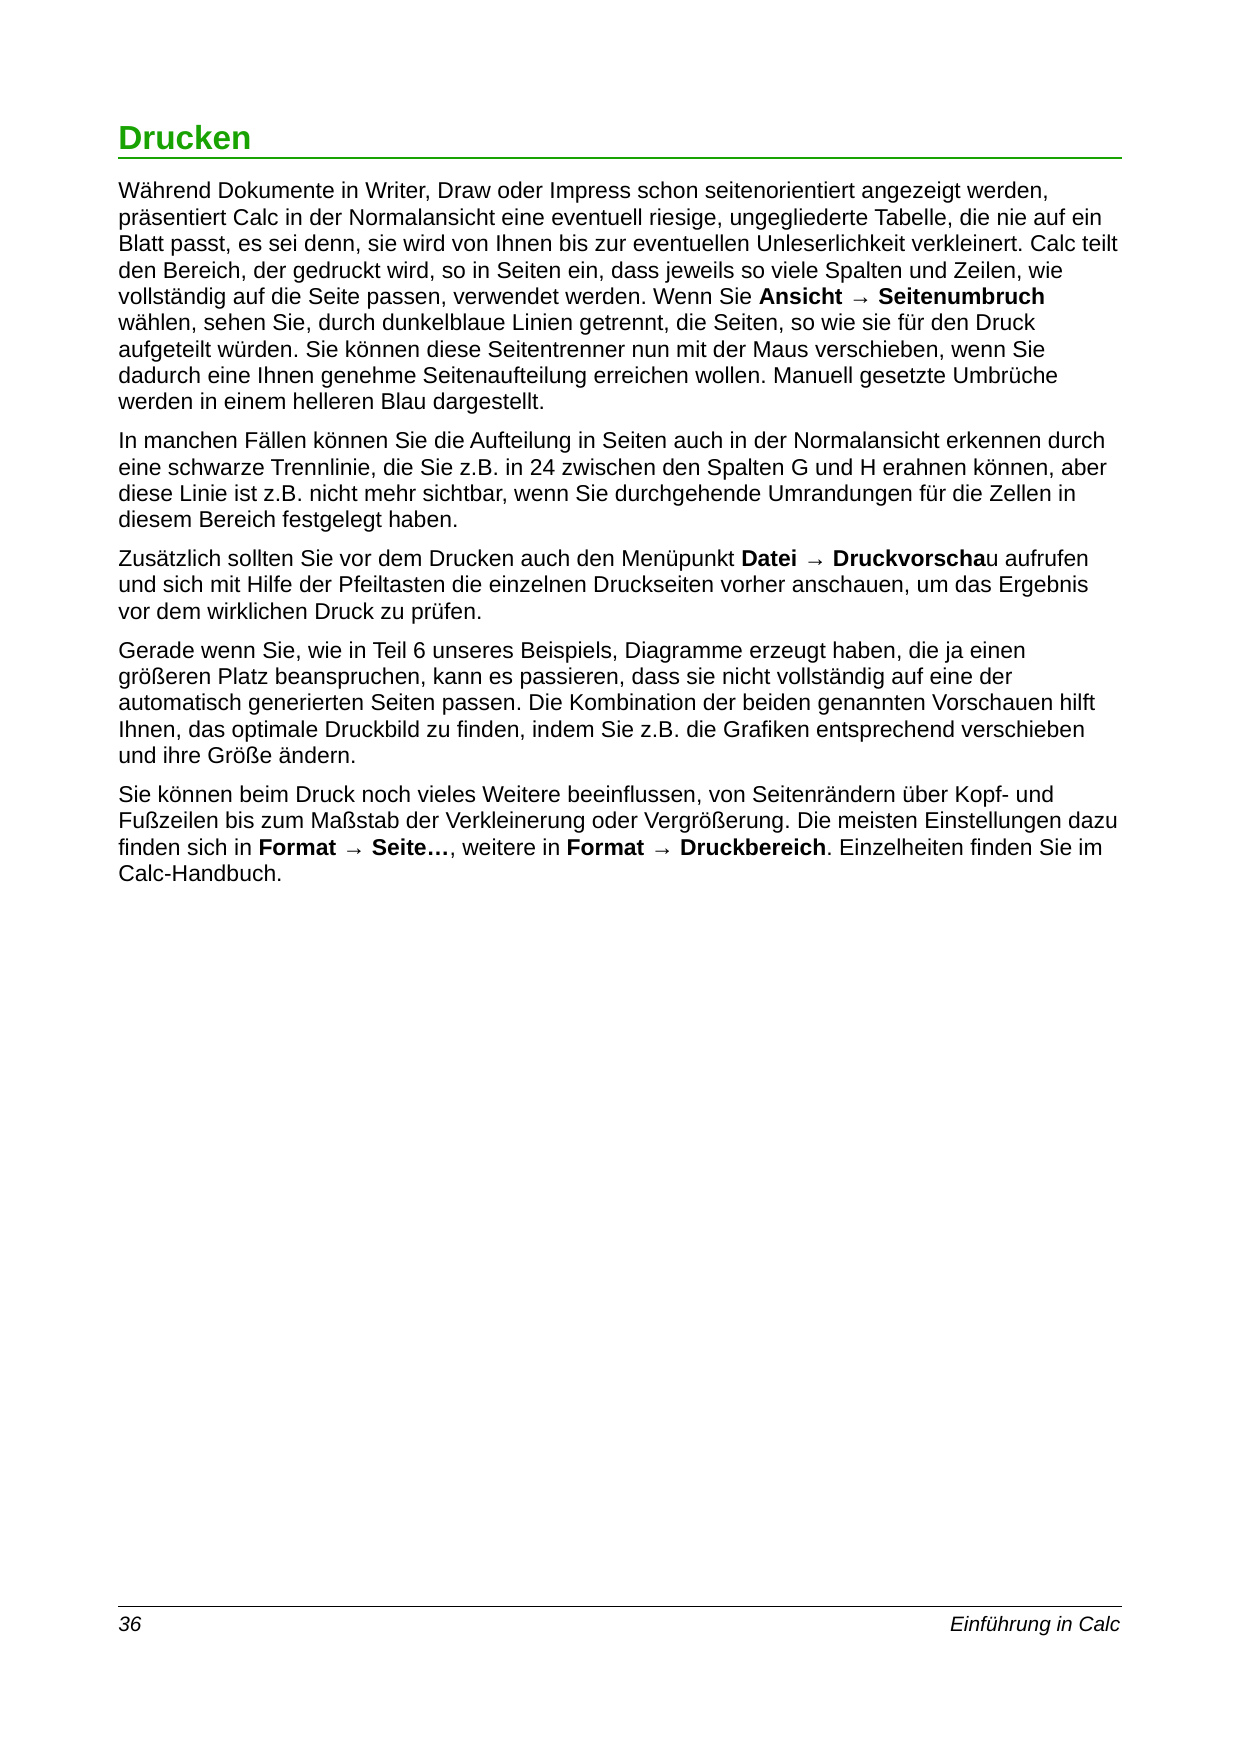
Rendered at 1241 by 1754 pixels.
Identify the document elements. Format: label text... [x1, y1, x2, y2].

text Zusätzlich sollten Sie vor dem Drucken auch den Menüpunkt Datei → Druckvorschau aufrufen und sich mit Hilfe der Pfeiltasten die einzelnen Druckseiten vorher anschauen, um das Ergebnis vor dem wirklichen Druck zu prüfen. [118, 545, 1122, 624]
subtitle Drucken [118, 118, 1122, 157]
text Während Dokumente in Writer, Draw oder Impress schon seitenorientiert angezeigt werden, präsentiert Calc in der Normalansicht eine eventuell riesige, ungegliederte Tabelle, die nie auf ein Blatt passt, es sei denn, sie wird von Ihnen bis zur eventuellen Unleserlichkeit verkleinert. Calc teilt den Bereich, der gedruckt wird, so in Seiten ein, dass jeweils so viele Spalten und Zeilen, wie vollständig auf die Seite passen, verwendet werden. Wenn Sie Ansicht → Seitenumbruch wählen, sehen Sie, durch dunkelblaue Linien getrennt, die Seiten, so wie sie für den Druck aufgeteilt würden. Sie können diese Seitentrenner nun mit der Maus verschieben, wenn Sie dadurch eine Ihnen genehme Seitenaufteilung erreichen wollen. Manuell gesetzte Umbrüche werden in einem helleren Blau dargestellt. [118, 177, 1122, 415]
list In manchen Fällen können Sie die Aufteilung in Seiten auch in der Normalansicht erkennen durch eine schwarze Trennlinie, die Sie z.B. in Abbildung 24 zwischen den Spalten G und H erahnen können, aber diese Linie ist z.B. nicht mehr sichtbar, wenn Sie durchgehende Umrandungen für die Zellen in diesem Bereich festgelegt haben. [118, 427, 1122, 533]
text Sie können beim Druck noch vieles Weitere beeinflussen, von Seitenrändern über Kopf- und Fußzeilen bis zum Maßstab der Verkleinerung oder Vergrößerung. Die meisten Einstellungen dazu finden sich in Format → Seite…, weitere in Format → Druckbereich. Einzelheiten finden Sie im Calc-Handbuch. [118, 781, 1122, 886]
text Gerade wenn Sie, wie in Teil 6 unseres Beispiels, Diagramme erzeugt haben, die ja einen größeren Platz beanspruchen, kann es passieren, dass sie nicht vollständig auf eine der automatisch generierten Seiten passen. Die Kombination der beiden genannten Vorschauen hilft Ihnen, das optimale Druckbild zu finden, indem Sie z.B. die Grafiken entsprechend verschieben und ihre Größe ändern. [118, 637, 1122, 768]
